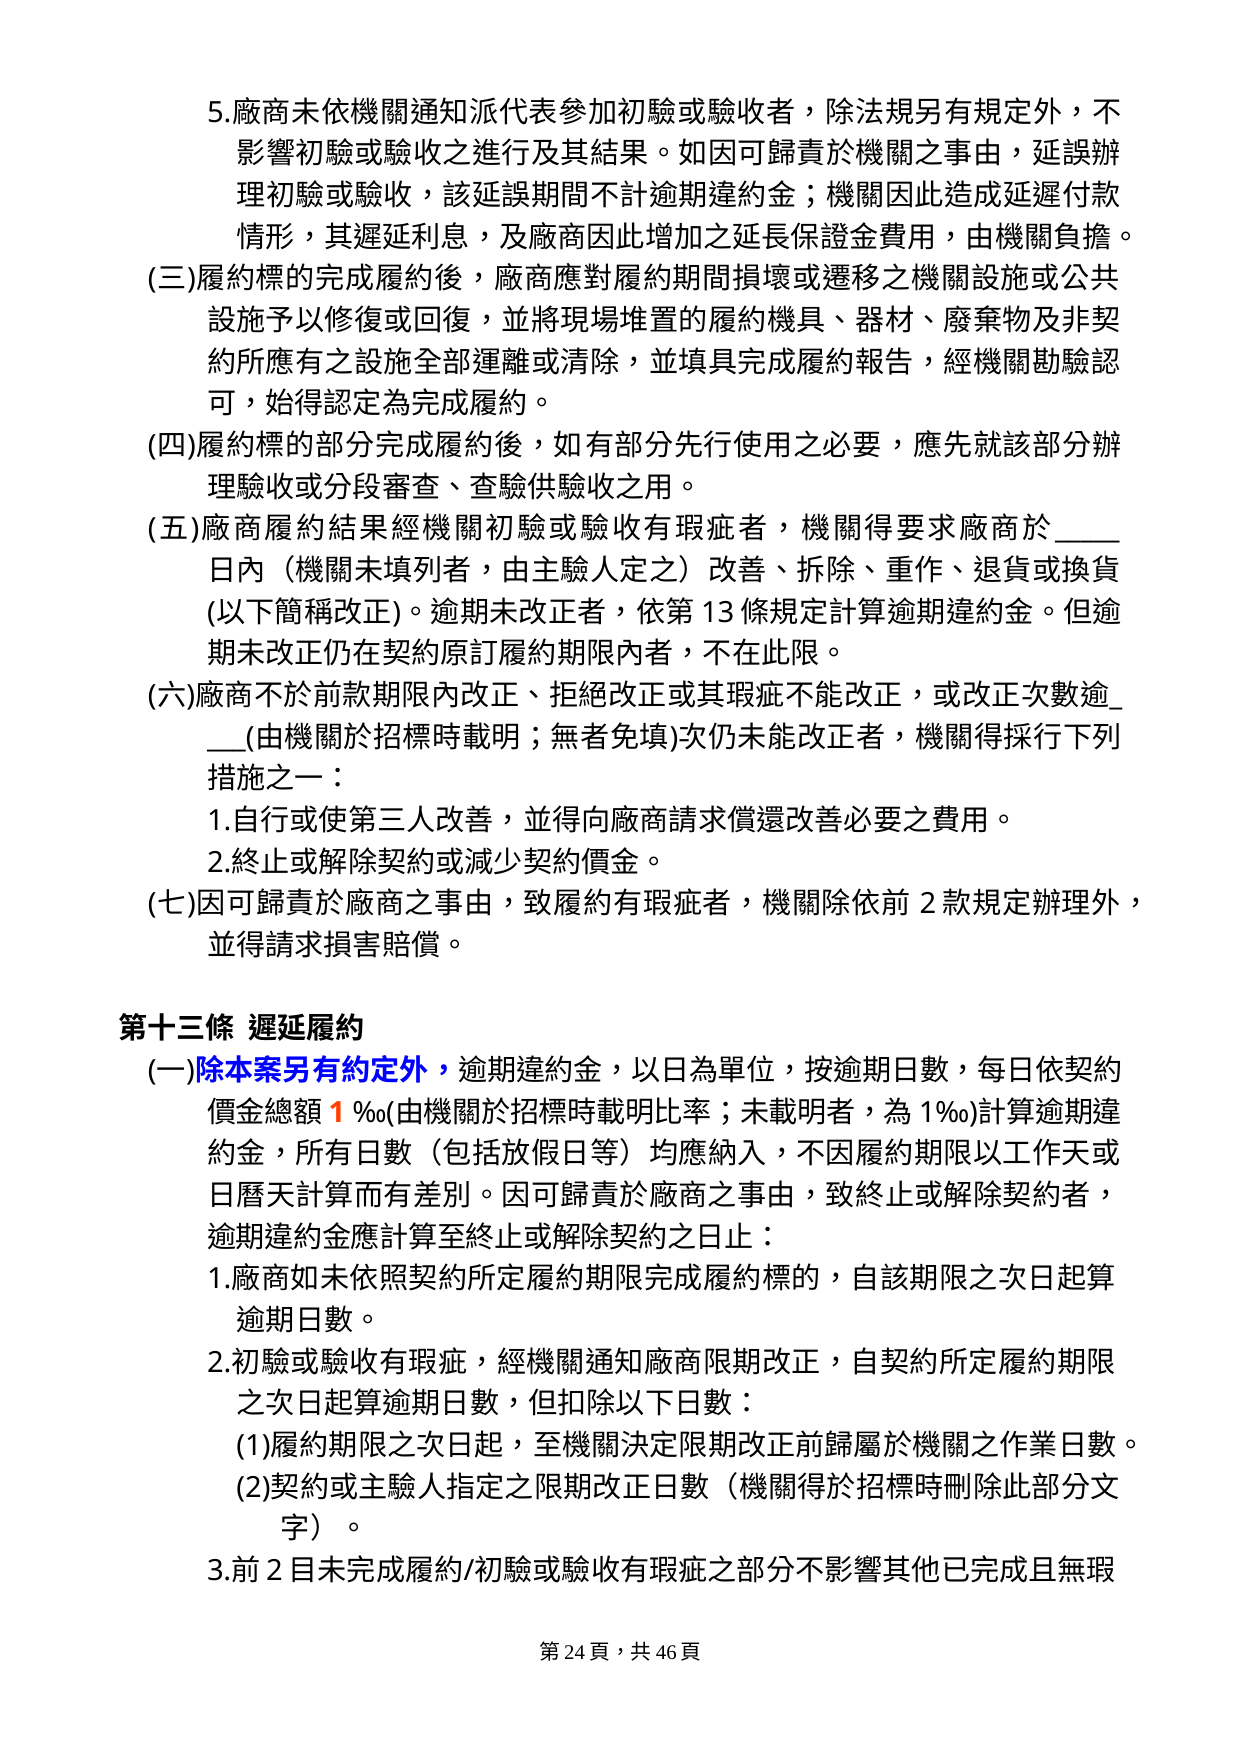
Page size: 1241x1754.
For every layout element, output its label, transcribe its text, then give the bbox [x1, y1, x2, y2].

text 1.廠商如未依照契約所定履約期限完成履約標的，自該期限之次日起算逾期日數。 [207, 1255, 1116, 1339]
text 1.自行或使第三人改善，並得向廠商請求償還改善必要之費用。 [207, 797, 1116, 839]
text (1)履約期限之次日起，至機關決定限期改正前歸屬於機關之作業日數。 [236, 1422, 1122, 1464]
text 3.前2目未完成履約/初驗或驗收有瑕疵之部分不影響其他已完成且無瑕 [207, 1547, 1116, 1589]
text (六)廠商不於前款期限內改正、拒絕改正或其瑕疵不能改正，或改正次數逾____(由機關於招標時載明；無者免填)次仍未能改正者，機關得採行下列措施之一： [148, 672, 1122, 797]
text (2)契約或主驗人指定之限期改正日數（機關得於招標時刪除此部分文字）。 [236, 1464, 1122, 1547]
text (三)履約標的完成履約後，廠商應對履約期間損壞或遷移之機關設施或公共設施予以修復或回復，並將現場堆置的履約機具、器材、廢棄物及非契約所應有之設施全部運離或清除，並填具完成履約報告，經機關勘驗認可，始得認定為完成履約。 [148, 255, 1122, 422]
text 第十三條 遲延履約 [118, 1005, 1122, 1047]
text 2.初驗或驗收有瑕疵，經機關通知廠商限期改正，自契約所定履約期限之次日起算逾期日數，但扣除以下日數： [207, 1339, 1116, 1422]
text (五)廠商履約結果經機關初驗或驗收有瑕疵者，機關得要求廠商於_____ 日內（機關未填列者，由主驗人定之）改善、拆除、重作、退貨或換貨(以下簡稱改正)。逾期未改正者，依第13條規定計算逾期違約金。但逾期未改正仍在契約原訂履約期限內者，不在此限。 [148, 505, 1122, 672]
text 5.廠商未依機關通知派代表參加初驗或驗收者，除法規另有規定外，不影響初驗或驗收之進行及其結果。如因可歸責於機關之事由，延誤辦理初驗或驗收，該延誤期間不計逾期違約金；機關因此造成延遲付款情形，其遲延利息，及廠商因此增加之延長保證金費用，由機關負擔。 [207, 89, 1122, 255]
text (四)履約標的部分完成履約後，如有部分先行使用之必要，應先就該部分辦理驗收或分段審查、查驗供驗收之用。 [148, 422, 1122, 505]
text 2.終止或解除契約或減少契約價金。 [207, 839, 1116, 880]
text (七)因可歸責於廠商之事由，致履約有瑕疵者，機關除依前2款規定辦理外，並得請求損害賠償。 [148, 880, 1122, 964]
text (一)除本案另有約定外，逾期違約金，以日為單位，按逾期日數，每日依契約價金總額 1 ‰(由機關於招標時載明比率；未載明者，為1‰)計算逾期違約金，所有日數（包括放假日等）均應納入，不因履約期限以工作天或日曆天計算而有差別。因可歸責於廠商之事由，致終止或解除契約者，逾期違約金應計算至終止或解除契約之日止： [148, 1047, 1122, 1255]
